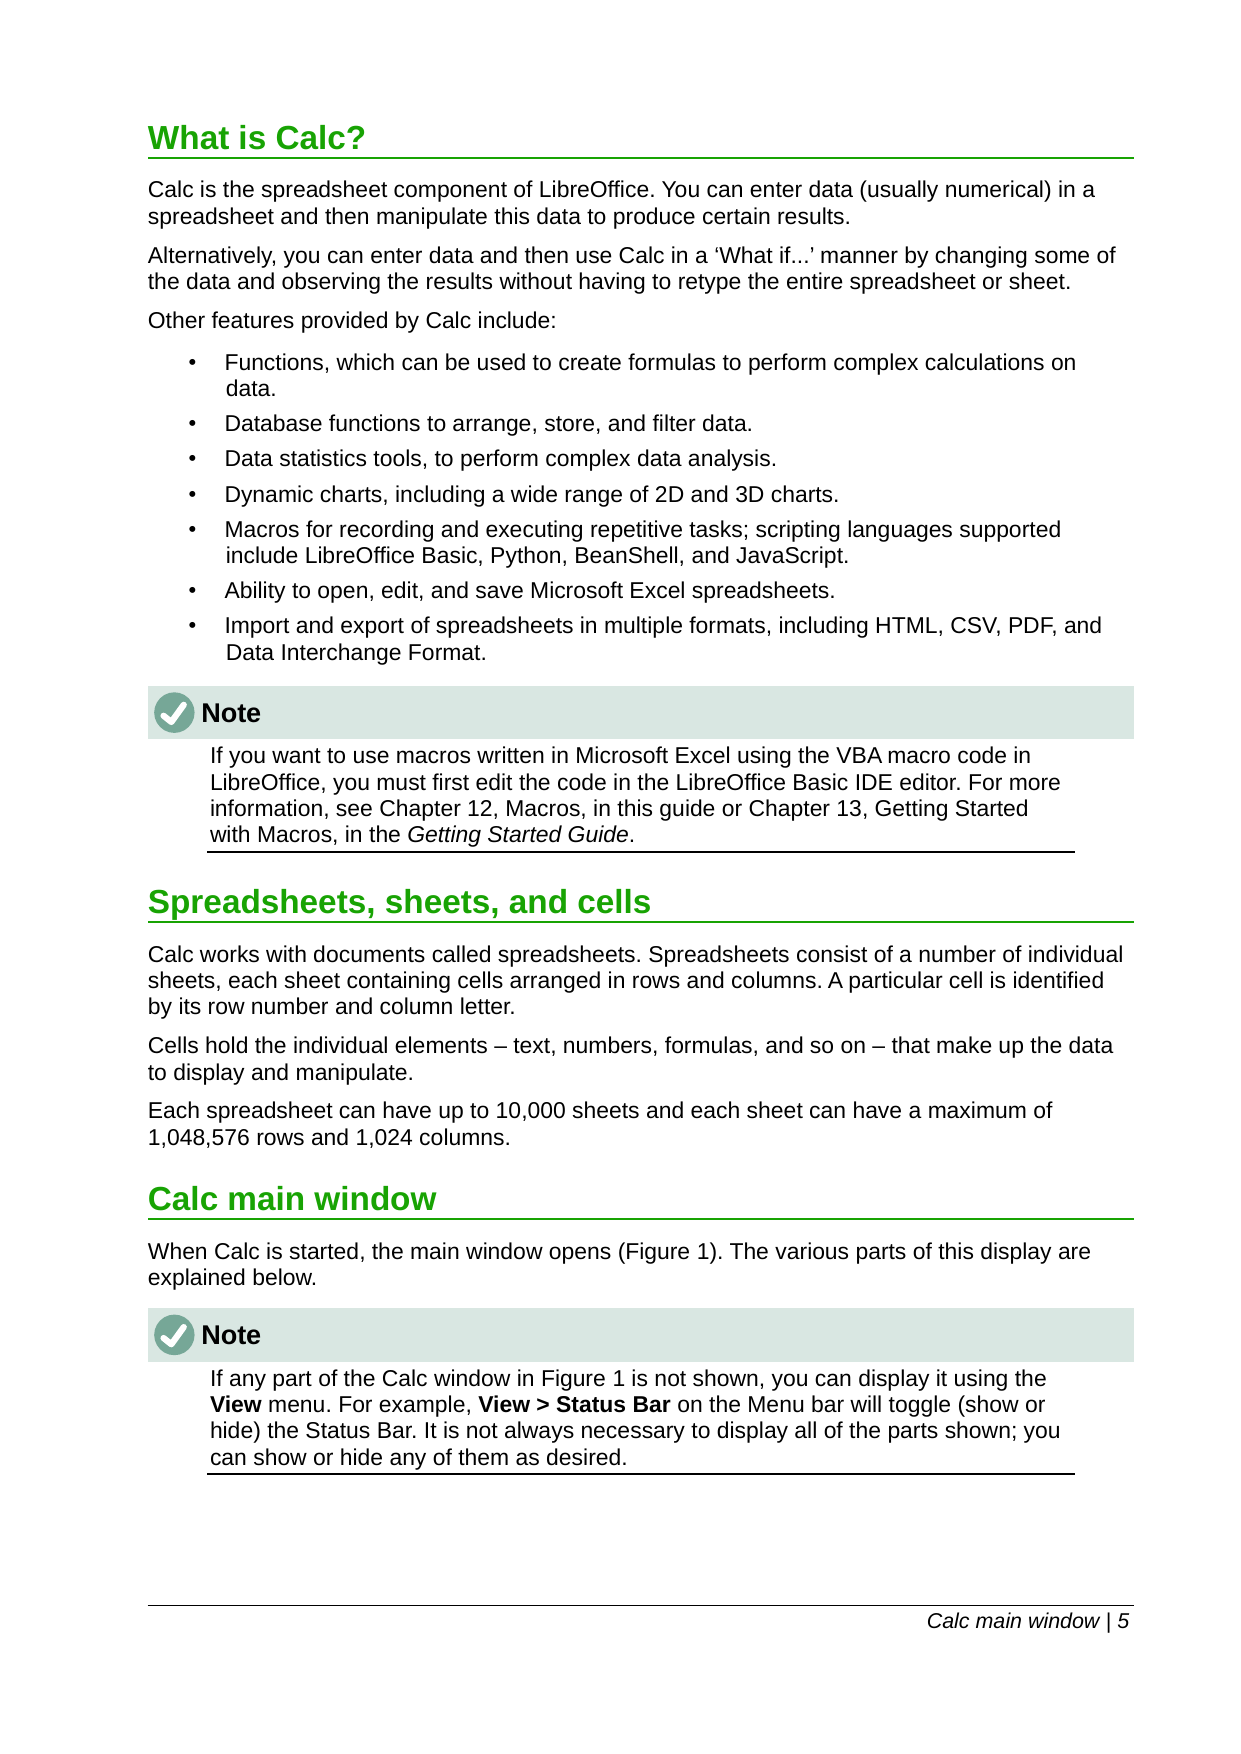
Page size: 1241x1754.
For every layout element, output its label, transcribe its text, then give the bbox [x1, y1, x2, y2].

text Cells hold the individual elements – text, numbers, formulas, and so on – that make up the data to display and manipulate. [148, 1032, 1134, 1085]
list Data statistics tools, to perform complex data analysis. [185, 442, 1134, 472]
text Calc works with documents called spreadsheets. Spreadsheets consist of a number of individual sheets, each sheet containing cells arranged in rows and columns. A particular cell is identified by its row number and column letter. [148, 941, 1134, 1019]
text Calc is the spreadsheet component of LibreOffice. You can enter data (usually numerical) in a spreadsheet and then manipulate this data to produce certain results. [148, 176, 1134, 229]
list Other features provided by Calc include: [148, 307, 1134, 333]
list Dynamic charts, including a wide range of 2D and 3D charts. [185, 478, 1134, 507]
text If you want to use macros written in Microsoft Excel using the VBA macro code in LibreOffice, you must first edit the code in the LibreOffice Basic IDE editor. For more information, see Chapter 12, Macros, in this guide or Chapter 13, Getting Started with Macros, in the Getting Started Guide. [207, 739, 1075, 851]
subtitle What is Calc? [148, 118, 1134, 157]
text Each spreadsheet can have up to 10,000 sheets and each sheet can have a maximum of 1,048,576 rows and 1,024 columns. [148, 1097, 1134, 1150]
subtitle Note [148, 686, 1134, 739]
text When Calc is started, the main window opens (Figure 1). The various parts of this display are explained below. [148, 1238, 1134, 1290]
text Alternatively, you can enter data and then use Calc in a ‘What if...’ manner by changing some of the data and observing the results without having to retype the entire spreadsheet or sheet. [148, 242, 1134, 294]
list Ability to open, edit, and save Microsoft Excel spreadsheets. [185, 574, 1134, 604]
list Database functions to arrange, store, and filter data. [185, 407, 1134, 436]
subtitle Spreadsheets, sheets, and cells [148, 882, 1134, 921]
subtitle Calc main window [148, 1179, 1134, 1218]
list Import and export of spreadsheets in multiple formats, including HTML, CSV, PDF, and Data Interchange Format. [185, 609, 1134, 668]
subtitle Note [148, 1308, 1134, 1362]
list Functions, which can be used to create formulas to perform complex calculations on data. [185, 346, 1134, 401]
list Macros for recording and executing repetitive tasks; scripting languages supported include LibreOffice Basic, Python, BeanShell, and JavaScript. [185, 513, 1134, 568]
text If any part of the Calc window in Figure 1 is not shown, you can display it using the View menu. For example, View > Status Bar on the Menu bar will toggle (show or hide) the Status Bar. It is not always necessary to display all of the parts shown; you can show or hide any of them as desired. [207, 1362, 1075, 1473]
